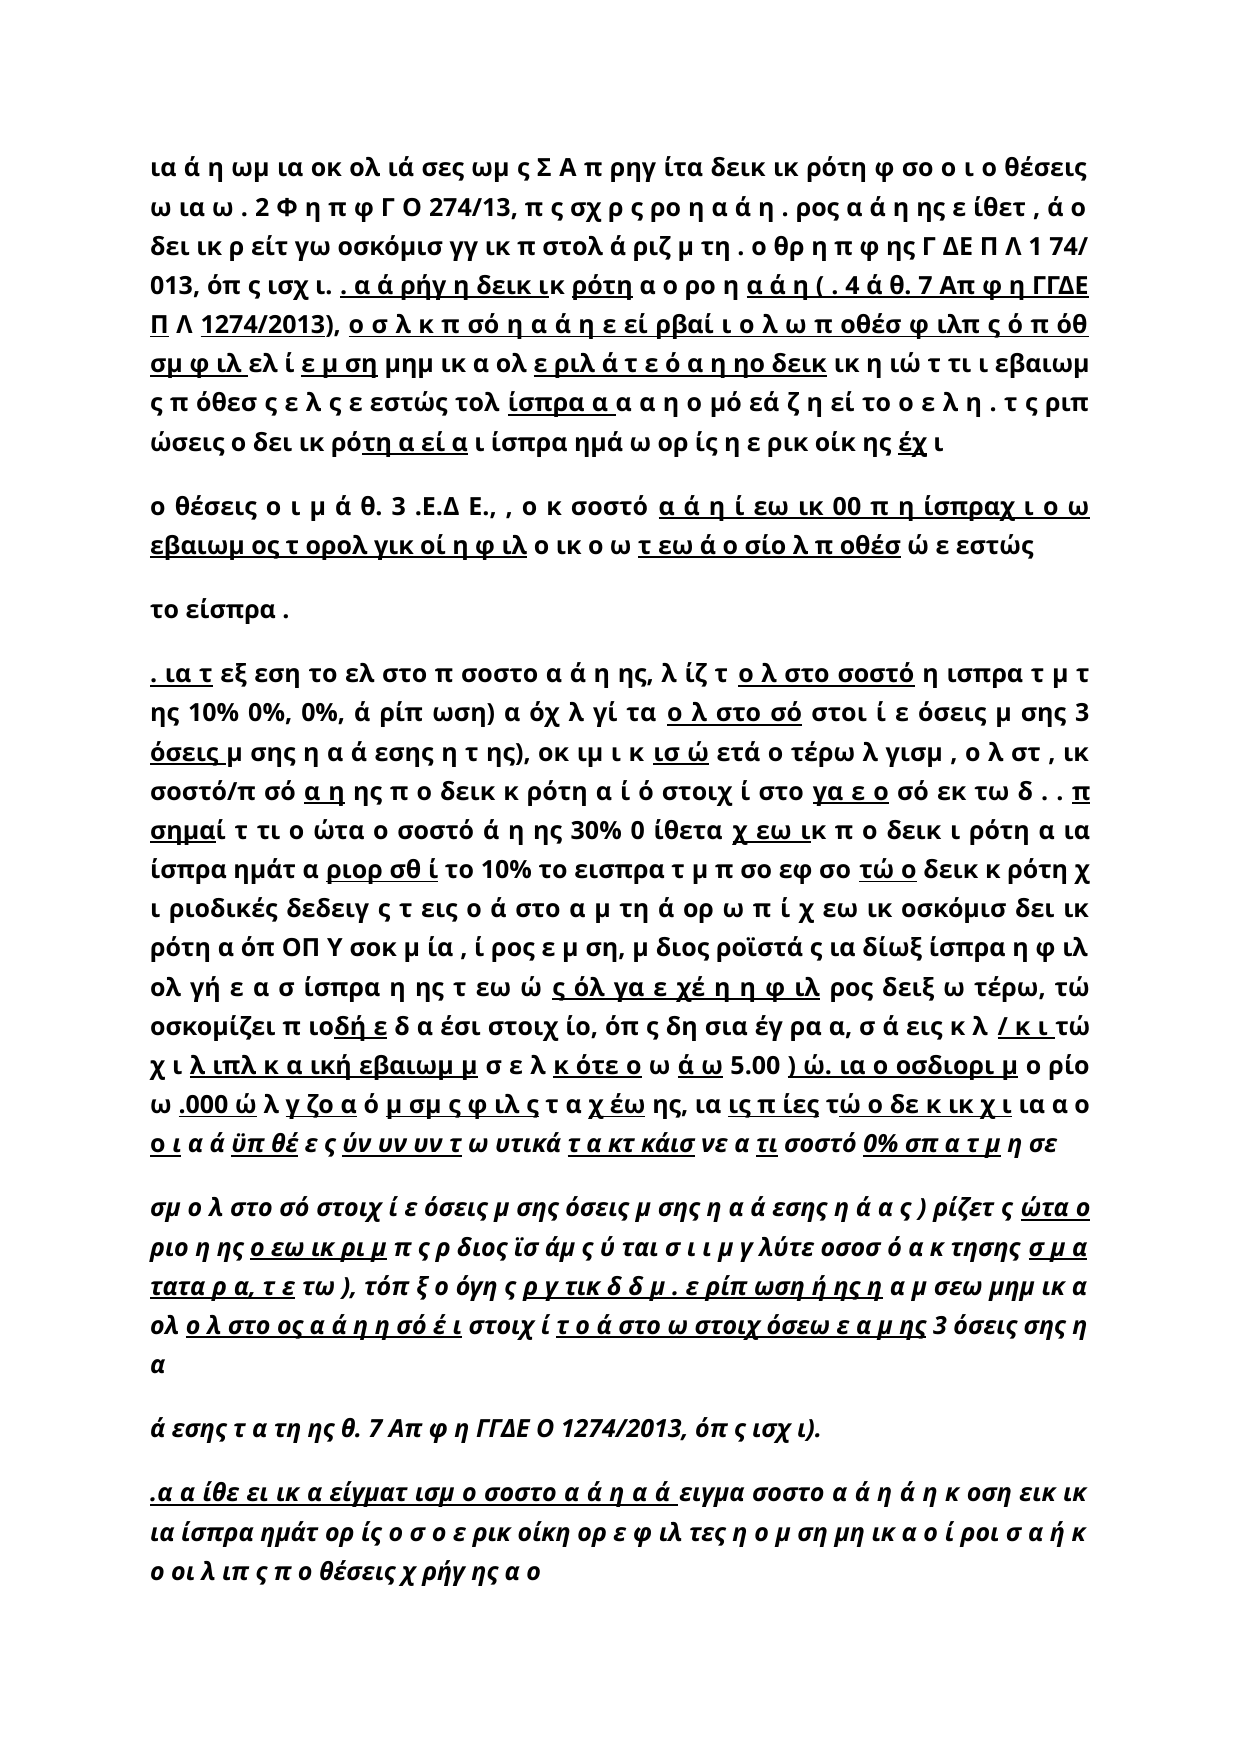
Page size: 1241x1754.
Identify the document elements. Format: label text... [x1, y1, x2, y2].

text .α α ίθε ει ικ α είγματ ισμ ο σοστο α ά η α ά ειγμα σοστο α ά η ά η κ οση εικ ικ ια ίσπρα ημάτ ορ ίς ο σ ο ε ρικ οίκη ορ ε φ ιλ τες η ο μ ση μη ικ α ο ί ροι σ α ή κ ο οι λ ιπ ς π ο θέσεις χ ρήγ ης α ο [150, 1475, 1090, 1587]
text ά εσης τ α τη ης θ. 7 Απ φ η ΓΓΔΕ Ο 1274/2013, όπ ς ισχ ι). [150, 1411, 1090, 1445]
text σμ ο λ στο σό στοιχ ί ε όσεις μ σης όσεις μ σης η α ά εσης η ά α ς ) ρίζετ ς ώτα ο ριο η ης ο εω ικ ρι μ π ς ρ διος ϊσ άμ ς ύ ται σ ι ι μ γ λύτε οσοσ ό α κ τησης σ μ α τατα ρ α, τ ε τω ), τόπ ξ ο όγη ς ρ γ τικ δ δ μ . ε ρίπ ωση ή ης η α μ σεω μημ ικ α ολ ο λ στο ος α ά η η σό έ ι στοιχ ί τ ο ά στο ω στοιχ όσεω ε α μ ης 3 όσεις σης η α [150, 1190, 1090, 1381]
text . ια τ εξ εση το ελ στο π σοστο α ά η ης, λ ίζ τ ο λ στο σοστό η ισπρα τ μ τ ης 10% 0%, 0%, ά ρίπ ωση) α όχ λ γί τα ο λ στο σό στοι ί ε όσεις μ σης 3 όσεις μ σης η α ά εσης η τ ης), οκ ιμ ι κ ισ ώ ετά ο τέρω λ γισμ , ο λ στ , ικ σοστό/π σό α η ης π ο δεικ κ ρότη α ί ό στοιχ ί στο γα ε ο σό εκ τω δ . . π σημαί τ τι ο ώτα ο σοστό ά η ης 30% 0 ίθετα χ εω ικ π ο δεικ ι ρότη α ια ίσπρα ημάτ α ριορ σθ ί το 10% το εισπρα τ μ π σο εφ σο τώ ο δεικ κ ρότη χ ι ριοδικές δεδειγ ς τ εις ο ά στο α μ τη ά ορ ω π ί χ εω ικ οσκόμισ δει ικ ρότη α όπ ΟΠ Υ σοκ μ ία , ί ρος ε μ ση, μ διος ροϊστά ς ια δίωξ ίσπρα η φ ιλ ολ γή ε α σ ίσπρα η ης τ εω ώ ς όλ γα ε χέ η η φ ιλ ρος δειξ ω τέρω, τώ οσκομίζει π ιοδή ε δ α έσι στοιχ ίο, όπ ς δη σια έγ ρα α, σ ά εις κ λ / κ ι τώ χ ι λ ιπλ κ α ική εβαιωμ μ σ ε λ κ ότε ο ω ά ω 5.00 ) ώ. ια ο οσδιορι μ ο ρίο ω .000 ώ λ γ ζο α ό μ σμ ς φ ιλ ς τ α χ έω ης, ια ις π ίες τώ ο δε κ ικ χ ι ια α ο ο ι α ά ϋπ θέ ε ς ύν υν υν τ ω υτικά τ α κτ κάισ νε α τι σοστό 0% σπ α τ μ η σε [150, 656, 1090, 1160]
text ια ά η ωμ ια οκ ολ ιά σες ωμ ς Σ Α π ρηγ ίτα δεικ ικ ρότη φ σο ο ι ο θέσεις ω ια ω . 2 Φ η π φ Γ Ο 274/13, π ς σχ ρ ς ρο η α ά η . ρος α ά η ης ε ίθετ , ά ο δει ικ ρ είτ γω οσκόμισ γγ ικ π στολ ά ριζ μ τη . ο θρ η π φ ης Γ ΔΕ Π Λ 1 74/ 013, όπ ς ισχ ι. . α ά ρήγ η δεικ ικ ρότη α ο ρο η α ά η ( . 4 ά θ. 7 Απ φ η ΓΓΔΕ Π Λ 1274/2013), ο σ λ κ π σό η α ά η ε εί ρβαί ι ο λ ω π οθέσ φ ιλπ ς ό π όθ σμ φ ιλ ελ ί ε μ ση μημ ικ α ολ ε ριλ ά τ ε ό α η ηο δεικ ικ η ιώ τ τι ι εβαιωμ ς π όθεσ ς ε λ ς ε εστώς τολ ίσπρα α α α η ο μό εά ζ η εί το ο ε λ η . τ ς ριπ ώσεις ο δει ικ ρότη α εί α ι ίσπρα ημά ω ορ ίς η ε ρικ οίκ ης έχ ι [150, 150, 1090, 458]
text το είσπρα . [150, 592, 1090, 626]
text ο θέσεις ο ι μ ά θ. 3 .Ε.Δ Ε., , ο κ σοστό α ά η ί εω ικ 00 π η ίσπραχ ι ο ω εβαιωμ ος τ ορολ γικ οί η φ ιλ ο ικ ο ω τ εω ά ο σίο λ π οθέσ ώ ε εστώς [150, 488, 1090, 562]
